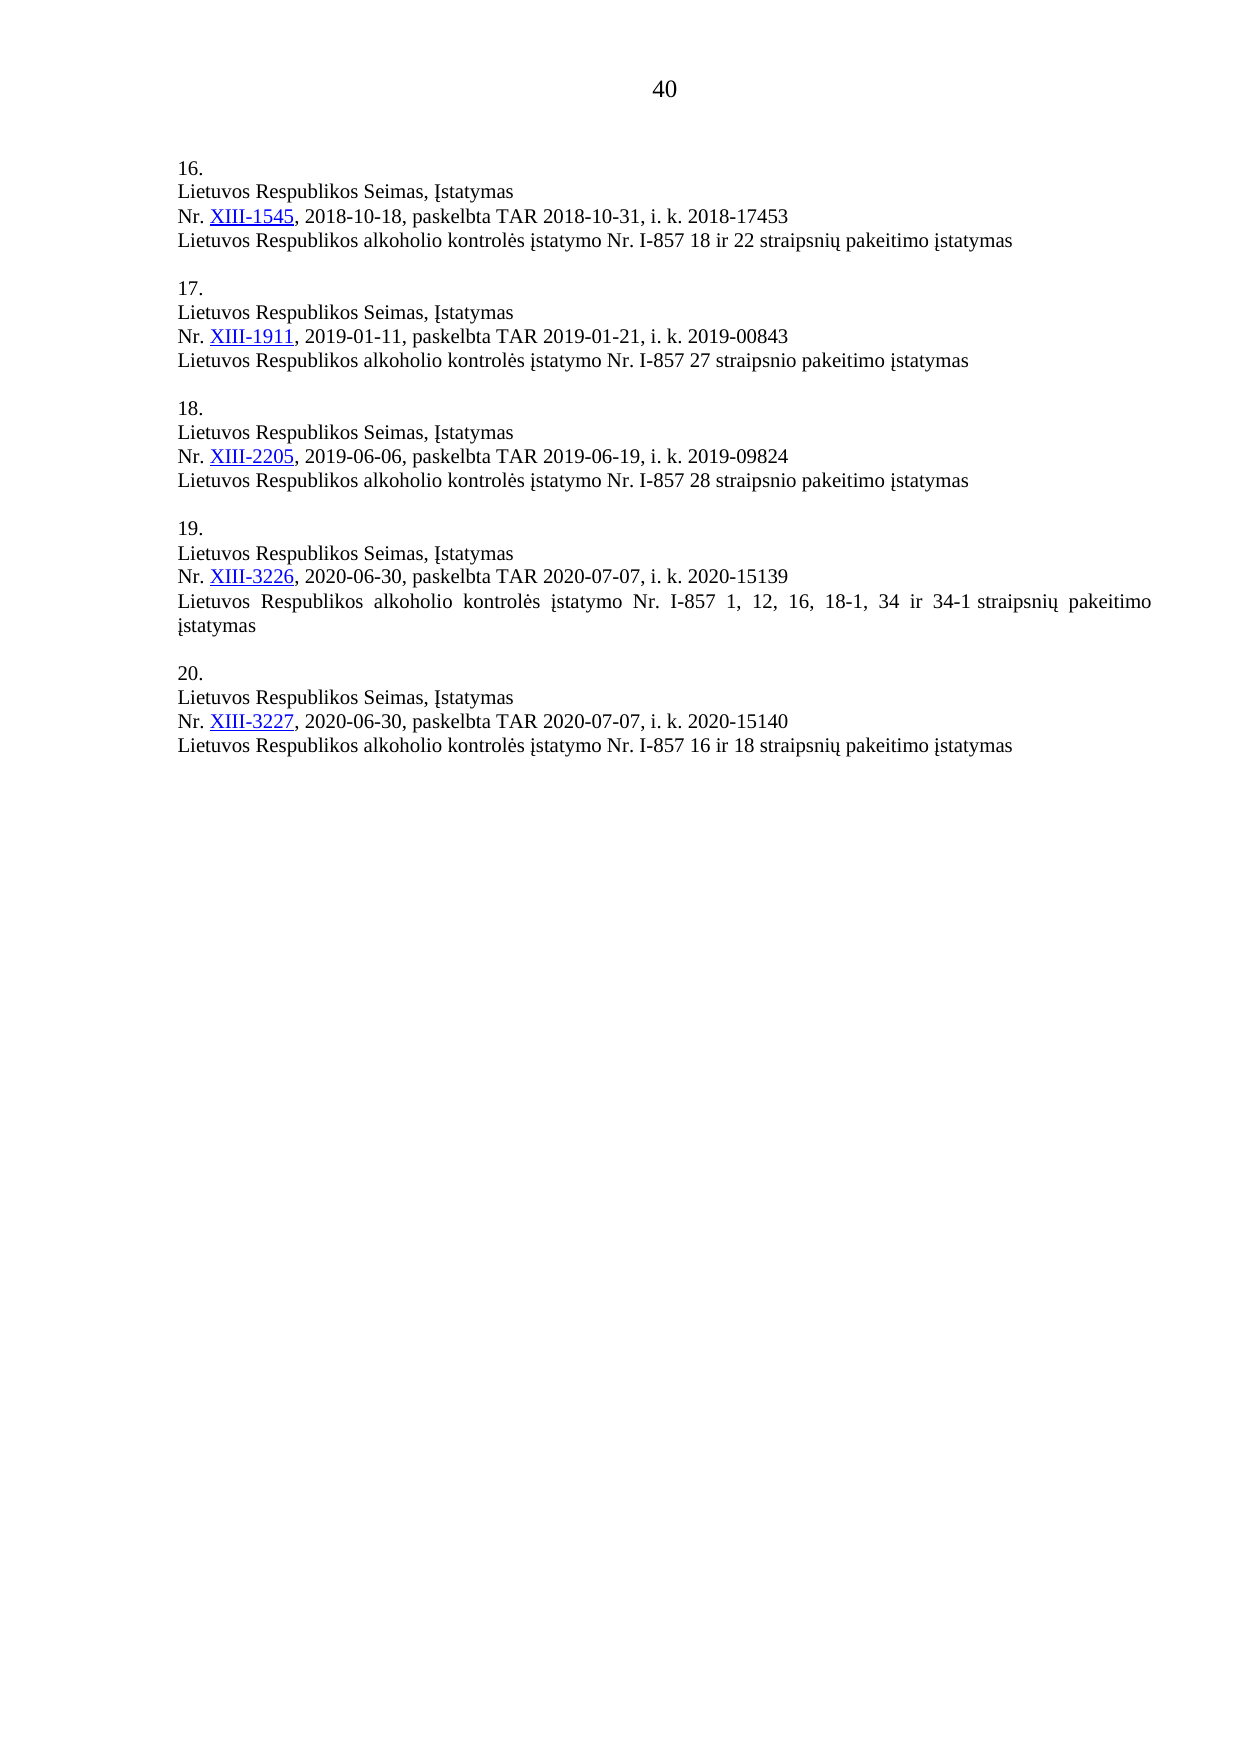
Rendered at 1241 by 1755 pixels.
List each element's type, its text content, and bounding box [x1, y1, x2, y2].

text Lietuvos Respublikos alkoholio kontrolės įstatymo Nr. I-857 16 ir 18 straipsnių pakeitimo įstatymas [177, 733, 1152, 757]
text Nr. XIII-1545, 2018-10-18, paskelbta TAR 2018-10-31, i. k. 2018-17453 [177, 203, 1152, 228]
text Lietuvos Respublikos alkoholio kontrolės įstatymo Nr. I-857 28 straipsnio pakeitimo įstatymas [177, 468, 1152, 492]
text Lietuvos Respublikos alkoholio kontrolės įstatymo Nr. I-857 1, 12, 16, 18-1, 34 ir 34-1 straipsnių pakeitimo įstatymas [177, 588, 1152, 637]
text 17. [177, 276, 1152, 300]
text Lietuvos Respublikos Seimas, Įstatymas [177, 540, 1152, 564]
text 18. [177, 396, 1152, 420]
text Nr. XIII-2205, 2019-06-06, paskelbta TAR 2019-06-19, i. k. 2019-09824 [177, 444, 1152, 468]
text Lietuvos Respublikos alkoholio kontrolės įstatymo Nr. I-857 27 straipsnio pakeitimo įstatymas [177, 348, 1152, 372]
text Lietuvos Respublikos Seimas, Įstatymas [177, 300, 1152, 324]
text Lietuvos Respublikos Seimas, Įstatymas [177, 179, 1152, 203]
text Lietuvos Respublikos alkoholio kontrolės įstatymo Nr. I-857 18 ir 22 straipsnių pakeitimo įstatymas [177, 228, 1152, 252]
text Nr. XIII-1911, 2019-01-11, paskelbta TAR 2019-01-21, i. k. 2019-00843 [177, 324, 1152, 348]
text 20. [177, 661, 1152, 685]
text Lietuvos Respublikos Seimas, Įstatymas [177, 420, 1152, 444]
text 16. [177, 155, 1152, 179]
text 19. [177, 516, 1152, 540]
text Lietuvos Respublikos Seimas, Įstatymas [177, 685, 1152, 709]
text Nr. XIII-3227, 2020-06-30, paskelbta TAR 2020-07-07, i. k. 2020-15140 [177, 709, 1152, 733]
text Nr. XIII-3226, 2020-06-30, paskelbta TAR 2020-07-07, i. k. 2020-15139 [177, 564, 1152, 588]
